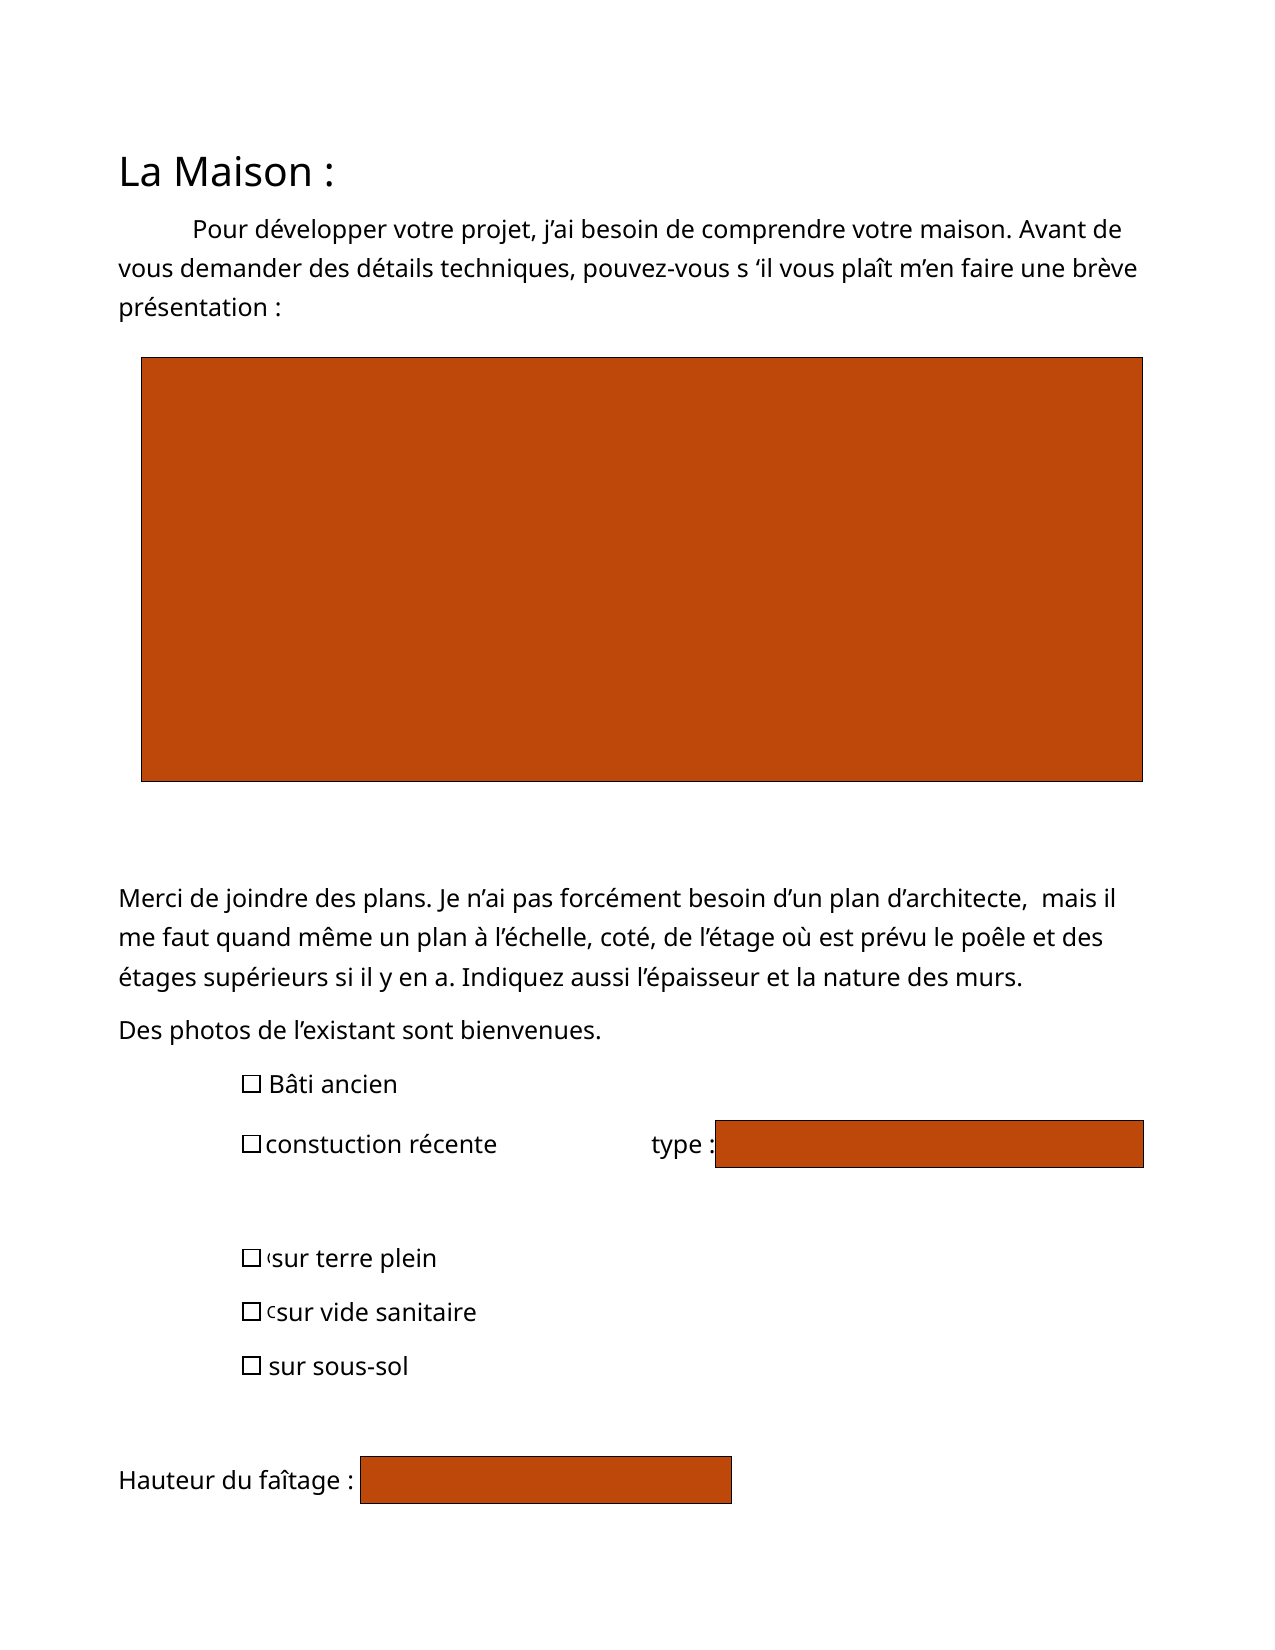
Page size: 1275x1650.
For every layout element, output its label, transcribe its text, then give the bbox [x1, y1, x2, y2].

text sur vide sanitaire [118, 1294, 1157, 1329]
text Hauteur du faîtage : [118, 1456, 360, 1503]
text Des photos de l’existant sont bienvenues. [118, 1013, 1157, 1047]
text sur sous-sol [118, 1348, 1157, 1382]
text Merci de joindre des plans. Je n’ai pas forcément besoin d’un plan d’architecte, mais il me faut quand même un plan à l’échelle, coté, de l’étage où est prévu le poêle et des étages supérieurs si il y en a. Indiquez aussi l’épaisseur et la nature des murs. [118, 881, 1157, 993]
subtitle La Maison : [118, 143, 1157, 199]
text Bâti ancien [118, 1067, 1157, 1101]
text [732, 1456, 1157, 1503]
text sur terre plein [118, 1241, 1157, 1275]
text constuction récente type : [118, 1120, 715, 1167]
text Pour développer votre projet, j’ai besoin de comprendre votre maison. Avant de vous demander des détails techniques, pouvez-vous s ‘il vous plaît m’en faire une brève présentation : [118, 211, 1157, 324]
text [1144, 1120, 1157, 1167]
